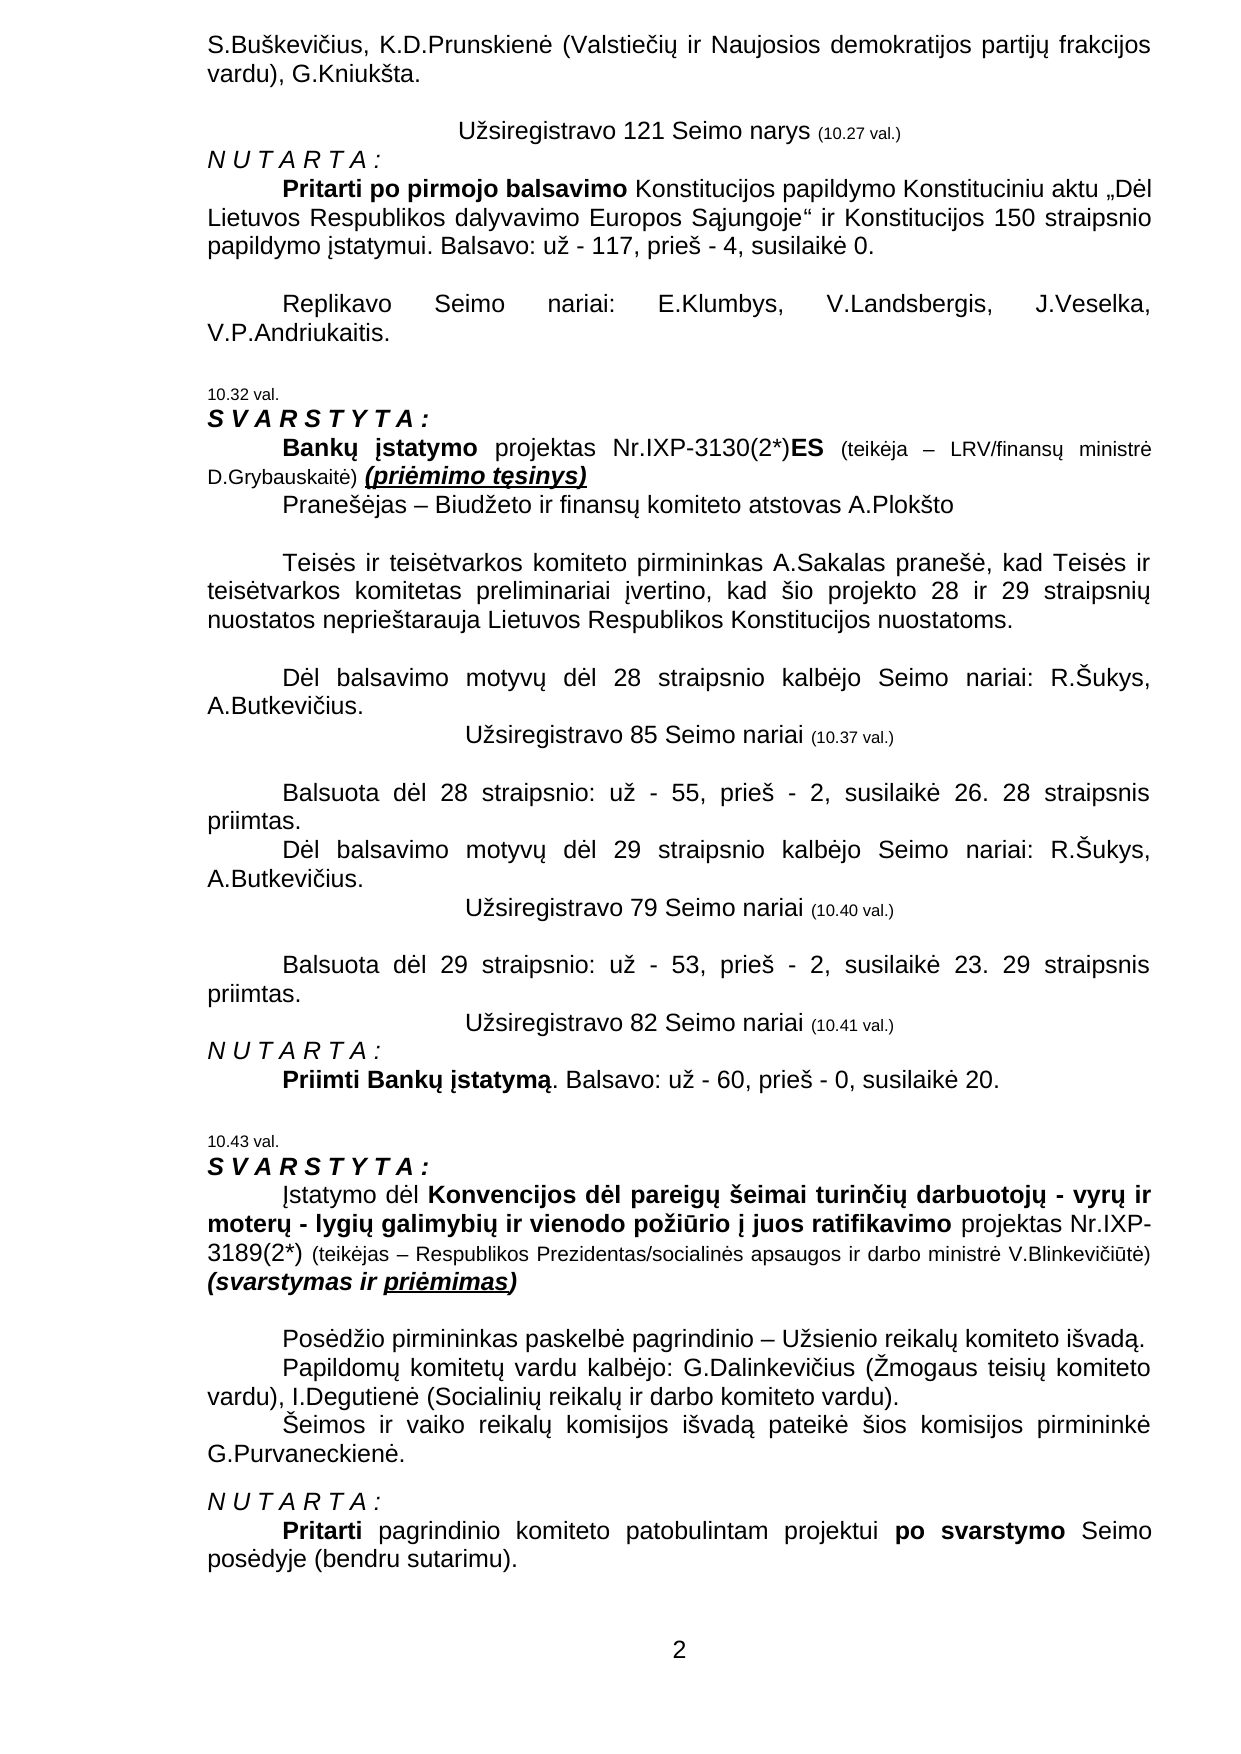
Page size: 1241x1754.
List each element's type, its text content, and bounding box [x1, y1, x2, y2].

text Užsiregistravo 121 Seimo narys (10.27 val.) [207, 116, 1152, 145]
text N U T A R T A : [207, 1487, 1152, 1516]
text Balsuota dėl 29 straipsnio: už - 53, prieš - 2, susilaikė 23. 29 straipsnis priimtas. [207, 950, 1152, 1008]
text N U T A R T A : [207, 145, 1152, 174]
text Teisės ir teisėtvarkos komiteto pirmininkas A.Sakalas pranešė, kad Teisės ir teisėtvarkos komitetas preliminariai įvertino, kad šio projekto 28 ir 29 straipsnių nuostatos neprieštarauja Lietuvos Respublikos Konstitucijos nuostatoms. [207, 548, 1152, 634]
text S.Buškevičius, K.D.Prunskienė (Valstiečių ir Naujosios demokratijos partijų frakcijos vardu), G.Kniukšta. [207, 30, 1152, 87]
text Papildomų komitetų vardu kalbėjo: G.Dalinkevičius (Žmogaus teisių komiteto vardu), I.Degutienė (Socialinių reikalų ir darbo komiteto vardu). [207, 1353, 1152, 1410]
text Priimti Bankų įstatymą. Balsavo: už - 60, prieš - 0, susilaikė 20. [207, 1065, 1152, 1094]
text Replikavo Seimo nariai: E.Klumbys, V.Landsbergis, J.Veselka, V.P.Andriukaitis. [207, 289, 1152, 346]
text Užsiregistravo 85 Seimo nariai (10.37 val.) [207, 720, 1152, 749]
text Pritarti pagrindinio komiteto patobulintam projektui po svarstymo Seimo posėdyje (bendru sutarimu). [207, 1516, 1152, 1573]
text 10.43 val. [207, 1132, 1152, 1151]
text Dėl balsavimo motyvų dėl 28 straipsnio kalbėjo Seimo nariai: R.Šukys, A.Butkevičius. [207, 663, 1152, 720]
text Balsuota dėl 28 straipsnio: už - 55, prieš - 2, susilaikė 26. 28 straipsnis priimtas. [207, 778, 1152, 835]
text Įstatymo dėl Konvencijos dėl pareigų šeimai turinčių darbuotojų - vyrų ir moterų - lygių galimybių ir vienodo požiūrio į juos ratifikavimo projektas Nr.IXP-3189(2*) (teikėjas – Respublikos Prezidentas/socialinės apsaugos ir darbo ministrė V.Blinkevičiūtė) (svarstymas ir priėmimas) [207, 1180, 1152, 1295]
text Šeimos ir vaiko reikalų komisijos išvadą pateikė šios komisijos pirmininkė G.Purvaneckienė. [207, 1410, 1152, 1468]
text Pranešėjas – Biudžeto ir finansų komiteto atstovas A.Plokšto [207, 490, 1152, 519]
text Užsiregistravo 82 Seimo nariai (10.41 val.) [207, 1008, 1152, 1036]
text Bankų įstatymo projektas Nr.IXP-3130(2*)ES (teikėja – LRV/finansų ministrė D.Grybauskaitė) (priėmimo tęsinys) [207, 433, 1152, 490]
text S V A R S T Y T A : [207, 1151, 1152, 1180]
text N U T A R T A : [207, 1036, 1152, 1065]
text Užsiregistravo 79 Seimo nariai (10.40 val.) [207, 893, 1152, 921]
text 10.32 val. [207, 385, 1152, 404]
text Pritarti po pirmojo balsavimo Konstitucijos papildymo Konstituciniu aktu „Dėl Lietuvos Respublikos dalyvavimo Europos Sąjungoje“ ir Konstitucijos 150 straipsnio papildymo įstatymui. Balsavo: už - 117, prieš - 4, susilaikė 0. [207, 174, 1152, 260]
text Dėl balsavimo motyvų dėl 29 straipsnio kalbėjo Seimo nariai: R.Šukys, A.Butkevičius. [207, 835, 1152, 893]
text Posėdžio pirmininkas paskelbė pagrindinio – Užsienio reikalų komiteto išvadą. [207, 1324, 1152, 1353]
text S V A R S T Y T A : [207, 404, 1152, 433]
